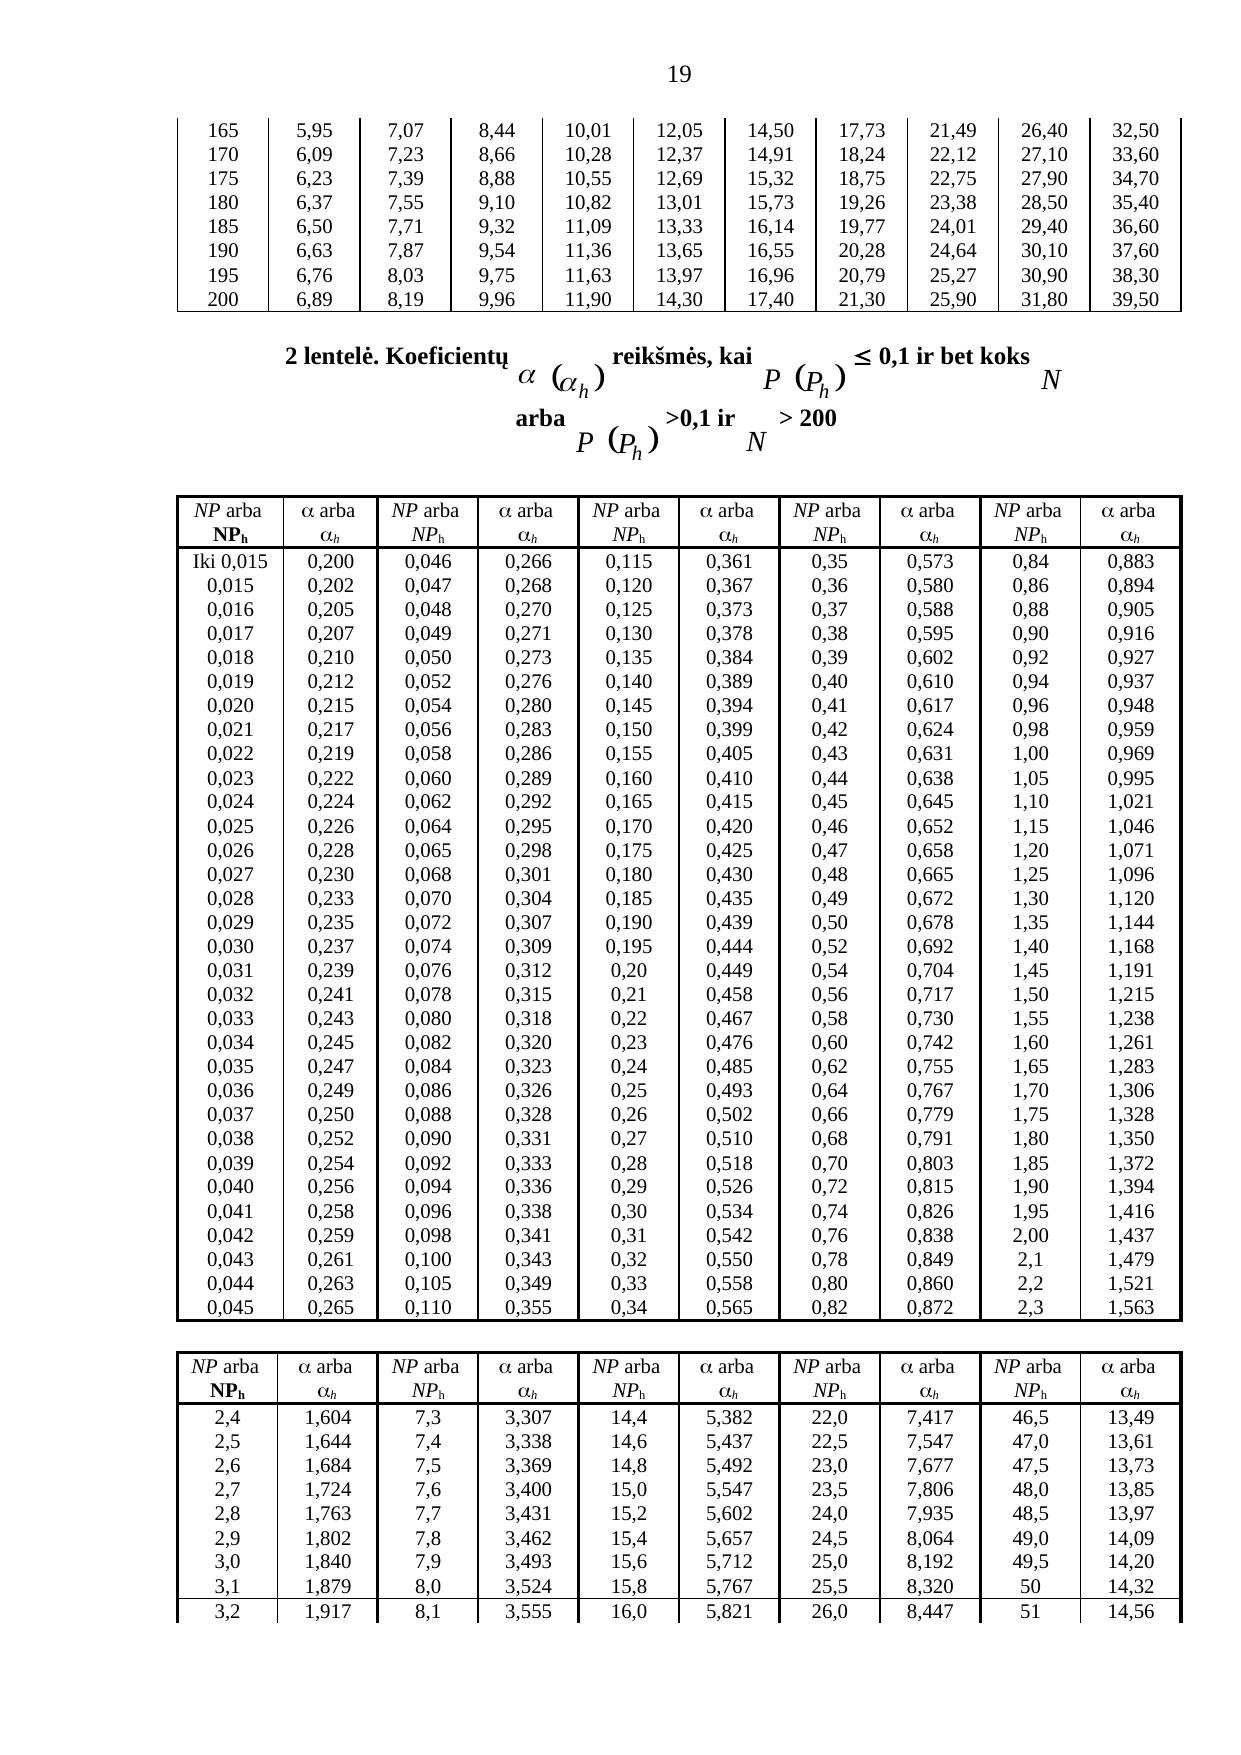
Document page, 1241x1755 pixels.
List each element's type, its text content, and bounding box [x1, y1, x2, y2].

table_header NP arba NPh [580, 1354, 678, 1402]
table_cell 0,088 [379, 1102, 477, 1126]
table_cell 0,37 [781, 597, 879, 621]
table_cell 0,042 [179, 1223, 283, 1247]
table_cell 1,30 [982, 886, 1080, 910]
table_cell 0,022 [179, 741, 283, 765]
table_cell 10,01 [543, 118, 633, 142]
table_cell 0,125 [580, 597, 678, 621]
table_cell 0,565 [680, 1295, 778, 1319]
table_cell 0,078 [379, 982, 477, 1006]
table_cell 0,405 [680, 741, 778, 765]
table_cell 0,082 [379, 1030, 477, 1054]
table_cell 0,283 [479, 717, 577, 741]
table_cell 0,815 [881, 1175, 979, 1198]
table_cell 0,742 [881, 1030, 979, 1054]
table_cell 25,27 [908, 263, 998, 287]
table_cell 0,767 [881, 1078, 979, 1102]
table_cell 0,046 [379, 549, 477, 573]
table_cell 0,064 [379, 814, 477, 838]
table_cell 165 [178, 118, 268, 142]
table_cell 0,31 [580, 1223, 678, 1247]
table_cell 13,49 [1081, 1405, 1179, 1429]
table_cell 26,0 [781, 1599, 879, 1623]
table_cell 0,076 [379, 958, 477, 982]
table_cell 15,6 [580, 1550, 678, 1573]
table_cell 0,215 [284, 693, 376, 717]
table_cell 15,0 [580, 1477, 678, 1501]
table_cell 0,252 [284, 1126, 376, 1150]
table_cell 0,803 [881, 1150, 979, 1174]
table_cell 5,492 [680, 1453, 778, 1477]
table_cell 0,026 [179, 838, 283, 862]
table_cell 0,185 [580, 886, 678, 910]
table_cell 0,21 [580, 982, 678, 1006]
table_cell 25,5 [781, 1574, 879, 1598]
table_cell 0,298 [479, 838, 577, 862]
table_cell 0,015 [179, 573, 283, 597]
table_cell 0,916 [1081, 621, 1179, 645]
table_cell 0,526 [680, 1175, 778, 1198]
table_cell 0,476 [680, 1030, 778, 1054]
table_cell 13,01 [634, 190, 724, 214]
table_cell 14,09 [1081, 1525, 1179, 1549]
table_cell 0,905 [1081, 597, 1179, 621]
table_cell 0,658 [881, 838, 979, 862]
table_cell 1,15 [982, 814, 1080, 838]
table_cell 1,328 [1081, 1102, 1179, 1126]
table_cell 0,037 [179, 1102, 283, 1126]
table_cell 0,420 [680, 814, 778, 838]
table_cell 0,035 [179, 1054, 283, 1078]
table_cell 0,018 [179, 645, 283, 669]
table_cell 0,444 [680, 934, 778, 958]
table_cell 0,343 [479, 1247, 577, 1271]
table_cell 0,361 [680, 549, 778, 573]
table_cell 0,031 [179, 958, 283, 982]
table_cell 0,927 [1081, 645, 1179, 669]
table_cell 30,10 [999, 239, 1089, 262]
table_cell 2,8 [179, 1501, 277, 1525]
table_cell 1,521 [1081, 1271, 1179, 1295]
table_cell 0,098 [379, 1223, 477, 1247]
table_cell 2,00 [982, 1223, 1080, 1247]
table_cell 0,860 [881, 1271, 979, 1295]
table_cell 1,10 [982, 790, 1080, 813]
table_cell 1,071 [1081, 838, 1179, 862]
table_cell 49,0 [982, 1525, 1080, 1549]
table_cell 0,40 [781, 669, 879, 693]
table_cell 0,458 [680, 982, 778, 1006]
table_cell 0,110 [379, 1295, 477, 1319]
table_cell 1,45 [982, 958, 1080, 982]
table_cell 0,331 [479, 1126, 577, 1150]
table_cell 0,534 [680, 1199, 778, 1223]
table_cell 1,372 [1081, 1150, 1179, 1174]
table_cell 170 [178, 142, 268, 166]
table_cell 49,5 [982, 1550, 1080, 1573]
table_cell 7,417 [881, 1405, 979, 1429]
table_cell 0,838 [881, 1223, 979, 1247]
table_cell 0,84 [982, 549, 1080, 573]
table_cell 27,10 [999, 142, 1089, 166]
table_cell 0,048 [379, 597, 477, 621]
table_cell 23,0 [781, 1453, 879, 1477]
table_cell 0,086 [379, 1078, 477, 1102]
table_cell 5,657 [680, 1525, 778, 1549]
table_cell 5,382 [680, 1405, 778, 1429]
table_cell 0,160 [580, 765, 678, 789]
table_header NP arba NPh [580, 498, 678, 546]
table_cell 0,410 [680, 765, 778, 789]
table_cell 9,96 [452, 287, 542, 311]
table_cell 3,338 [479, 1429, 577, 1453]
table_cell 1,144 [1081, 910, 1179, 934]
table_cell 9,32 [452, 214, 542, 238]
table_cell 24,0 [781, 1501, 879, 1525]
table_cell 0,043 [179, 1247, 283, 1271]
table_cell 11,63 [543, 263, 633, 287]
table_cell 0,33 [580, 1271, 678, 1295]
table_cell 6,76 [269, 263, 359, 287]
table_cell 0,355 [479, 1295, 577, 1319]
table_cell 0,280 [479, 693, 577, 717]
table_cell 0,286 [479, 741, 577, 765]
table_cell 0,39 [781, 645, 879, 669]
table_cell 0,96 [982, 693, 1080, 717]
table_header NP arba NPh [379, 498, 477, 546]
table_cell Iki 0,015 [179, 549, 283, 573]
table_cell 1,879 [278, 1574, 376, 1598]
table_cell 0,145 [580, 693, 678, 717]
table_cell 0,245 [284, 1030, 376, 1054]
table_header NP arba NPh [179, 498, 283, 546]
table_cell 0,573 [881, 549, 979, 573]
table_cell 7,8 [379, 1525, 477, 1549]
table_cell 11,36 [543, 239, 633, 262]
table_cell 0,66 [781, 1102, 879, 1126]
table_cell 0,92 [982, 645, 1080, 669]
table_cell 185 [178, 214, 268, 238]
table_cell 0,449 [680, 958, 778, 982]
table_cell 0,049 [379, 621, 477, 645]
table_cell 10,55 [543, 166, 633, 190]
table_cell 0,64 [781, 1078, 879, 1102]
table_cell 32,50 [1091, 118, 1180, 142]
table_cell 0,602 [881, 645, 979, 669]
table_cell 0,219 [284, 741, 376, 765]
table_cell 0,130 [580, 621, 678, 645]
table_header NP arba NPh [781, 1354, 879, 1402]
table_cell 51 [982, 1599, 1080, 1623]
table_cell 1,75 [982, 1102, 1080, 1126]
table_cell 0,039 [179, 1150, 283, 1174]
table_cell 8,03 [361, 263, 450, 287]
table_cell 0,295 [479, 814, 577, 838]
table_cell 1,25 [982, 862, 1080, 886]
table_cell 0,29 [580, 1175, 678, 1198]
table_cell 1,191 [1081, 958, 1179, 982]
table_cell 0,200 [284, 549, 376, 573]
table_cell 0,467 [680, 1006, 778, 1030]
table_cell 0,394 [680, 693, 778, 717]
table_cell 0,250 [284, 1102, 376, 1126]
table_cell 7,39 [361, 166, 450, 190]
table_cell 36,60 [1091, 214, 1180, 238]
table_cell 0,041 [179, 1199, 283, 1223]
table_cell 195 [178, 263, 268, 287]
table_cell 6,89 [269, 287, 359, 311]
text 2 lentelė. Koeficientų reikšmės, kai £ 0,1 ir bet koks [177, 341, 1181, 403]
table_cell 2,1 [982, 1247, 1080, 1271]
table_cell 7,71 [361, 214, 450, 238]
table_cell 16,96 [726, 263, 815, 287]
table_cell 3,431 [479, 1501, 577, 1525]
table_header a arba ah [881, 498, 979, 546]
table_cell 0,224 [284, 790, 376, 813]
table_cell 0,254 [284, 1150, 376, 1174]
table_cell 18,75 [817, 166, 907, 190]
table_header a arba ah [1081, 1354, 1179, 1402]
table_cell 0,26 [580, 1102, 678, 1126]
table_cell 0,399 [680, 717, 778, 741]
table_cell 3,524 [479, 1574, 577, 1598]
table_cell 0,94 [982, 669, 1080, 693]
table_cell 9,75 [452, 263, 542, 287]
table_cell 0,084 [379, 1054, 477, 1078]
table_cell 0,070 [379, 886, 477, 910]
table_cell 0,704 [881, 958, 979, 982]
table_cell 39,50 [1091, 287, 1180, 311]
table_cell 15,4 [580, 1525, 678, 1549]
table_cell 8,064 [881, 1525, 979, 1549]
table_cell 14,20 [1081, 1550, 1179, 1573]
table_cell 13,61 [1081, 1429, 1179, 1453]
table_cell 0,052 [379, 669, 477, 693]
table_cell 0,995 [1081, 765, 1179, 789]
table_cell 1,238 [1081, 1006, 1179, 1030]
table_cell 0,323 [479, 1054, 577, 1078]
table_cell 1,840 [278, 1550, 376, 1573]
table_cell 10,82 [543, 190, 633, 214]
table_cell 200 [178, 287, 268, 311]
table_cell 13,97 [634, 263, 724, 287]
table_cell 14,91 [726, 142, 815, 166]
table_cell 0,50 [781, 910, 879, 934]
table_cell 0,730 [881, 1006, 979, 1030]
table_cell 1,394 [1081, 1175, 1179, 1198]
table_cell 27,90 [999, 166, 1089, 190]
table_cell 0,315 [479, 982, 577, 1006]
table_cell 0,020 [179, 693, 283, 717]
table_cell 7,935 [881, 1501, 979, 1525]
table_cell 0,46 [781, 814, 879, 838]
table_cell 16,0 [580, 1599, 678, 1623]
table_cell 0,205 [284, 597, 376, 621]
table_cell 0,033 [179, 1006, 283, 1030]
table_cell 7,7 [379, 1501, 477, 1525]
table_cell 31,80 [999, 287, 1089, 311]
table_cell 14,56 [1081, 1599, 1179, 1623]
table_cell 0,034 [179, 1030, 283, 1054]
table_cell 0,779 [881, 1102, 979, 1126]
table_cell 23,38 [908, 190, 998, 214]
table_cell 23,5 [781, 1477, 879, 1501]
table_cell 3,0 [179, 1550, 277, 1573]
table_cell 13,85 [1081, 1477, 1179, 1501]
table_cell 0,43 [781, 741, 879, 765]
table_cell 0,180 [580, 862, 678, 886]
table_cell 0,195 [580, 934, 678, 958]
table_cell 0,328 [479, 1102, 577, 1126]
table_cell 1,70 [982, 1078, 1080, 1102]
table_cell 0,044 [179, 1271, 283, 1295]
table_cell 1,35 [982, 910, 1080, 934]
table_cell 0,045 [179, 1295, 283, 1319]
table_cell 50 [982, 1574, 1080, 1598]
table_cell 2,5 [179, 1429, 277, 1453]
table_cell 9,10 [452, 190, 542, 214]
table_cell 22,0 [781, 1405, 879, 1429]
table_cell 0,485 [680, 1054, 778, 1078]
table_cell 180 [178, 190, 268, 214]
table_cell 0,338 [479, 1199, 577, 1223]
table_cell 0,349 [479, 1271, 577, 1295]
table_cell 0,378 [680, 621, 778, 645]
table_cell 0,268 [479, 573, 577, 597]
table_header NP arba NPh [982, 498, 1080, 546]
table_cell 46,5 [982, 1405, 1080, 1429]
table_cell 0,333 [479, 1150, 577, 1174]
table_cell 0,86 [982, 573, 1080, 597]
table_header a arba ah [881, 1354, 979, 1402]
table_cell 0,258 [284, 1199, 376, 1223]
table_cell 15,73 [726, 190, 815, 214]
table_cell 0,672 [881, 886, 979, 910]
table_cell 7,3 [379, 1405, 477, 1429]
table_header a arba ah [1081, 498, 1179, 546]
table_cell 0,017 [179, 621, 283, 645]
table_cell 0,032 [179, 982, 283, 1006]
table_header a arba ah [479, 1354, 577, 1402]
table_cell 1,85 [982, 1150, 1080, 1174]
table_cell 1,120 [1081, 886, 1179, 910]
table_header NP arba NPh [982, 1354, 1080, 1402]
table_cell 0,341 [479, 1223, 577, 1247]
table_cell 0,24 [580, 1054, 678, 1078]
table_cell 1,90 [982, 1175, 1080, 1198]
table_cell 1,479 [1081, 1247, 1179, 1271]
table_cell 0,115 [580, 549, 678, 573]
table_cell 0,320 [479, 1030, 577, 1054]
table_cell 5,437 [680, 1429, 778, 1453]
table_cell 1,95 [982, 1199, 1080, 1223]
table_cell 0,45 [781, 790, 879, 813]
table_cell 19,26 [817, 190, 907, 214]
table_cell 7,9 [379, 1550, 477, 1573]
table_cell 0,094 [379, 1175, 477, 1198]
table_cell 0,610 [881, 669, 979, 693]
table_cell 0,228 [284, 838, 376, 862]
table_cell 0,74 [781, 1199, 879, 1223]
table_header NP arba NPh [379, 1354, 477, 1402]
table_cell 8,447 [881, 1599, 979, 1623]
table_cell 1,00 [982, 741, 1080, 765]
table_cell 0,030 [179, 934, 283, 958]
table_cell 0,49 [781, 886, 879, 910]
table_cell 3,369 [479, 1453, 577, 1477]
table_cell 0,170 [580, 814, 678, 838]
table_cell 0,237 [284, 934, 376, 958]
table_cell 34,70 [1091, 166, 1180, 190]
table_cell 0,241 [284, 982, 376, 1006]
table_cell 0,510 [680, 1126, 778, 1150]
table_cell 3,2 [179, 1599, 277, 1623]
table_header a arba ah [680, 1354, 778, 1402]
table_cell 0,056 [379, 717, 477, 741]
table_cell 6,23 [269, 166, 359, 190]
table_cell 0,150 [580, 717, 678, 741]
table_cell 12,69 [634, 166, 724, 190]
table_cell 16,14 [726, 214, 815, 238]
table_cell 1,096 [1081, 862, 1179, 886]
table_cell 0,439 [680, 910, 778, 934]
table_cell 0,58 [781, 1006, 879, 1030]
table_cell 0,276 [479, 669, 577, 693]
table_cell 24,5 [781, 1525, 879, 1549]
table_cell 0,883 [1081, 549, 1179, 573]
table_cell 0,617 [881, 693, 979, 717]
table_cell 0,717 [881, 982, 979, 1006]
table_cell 7,5 [379, 1453, 477, 1477]
table_cell 25,0 [781, 1550, 879, 1573]
table_cell 0,25 [580, 1078, 678, 1102]
table_cell 5,767 [680, 1574, 778, 1598]
table_cell 0,312 [479, 958, 577, 982]
table_cell 0,202 [284, 573, 376, 597]
table_cell 0,595 [881, 621, 979, 645]
table_cell 1,80 [982, 1126, 1080, 1150]
table_cell 0,074 [379, 934, 477, 958]
table_cell 0,82 [781, 1295, 879, 1319]
table_cell 0,384 [680, 645, 778, 669]
table_cell 0,48 [781, 862, 879, 886]
table_cell 5,602 [680, 1501, 778, 1525]
table_cell 0,233 [284, 886, 376, 910]
table_cell 12,37 [634, 142, 724, 166]
table_cell 3,307 [479, 1405, 577, 1429]
table_cell 26,40 [999, 118, 1089, 142]
table_cell 0,493 [680, 1078, 778, 1102]
table_cell 8,66 [452, 142, 542, 166]
table_cell 11,09 [543, 214, 633, 238]
table_header a arba ah [479, 498, 577, 546]
table_cell 25,90 [908, 287, 998, 311]
table_cell 0,849 [881, 1247, 979, 1271]
table_cell 20,28 [817, 239, 907, 262]
table_cell 7,07 [361, 118, 450, 142]
table_cell 3,493 [479, 1550, 577, 1573]
table_cell 18,24 [817, 142, 907, 166]
table_cell 0,304 [479, 886, 577, 910]
table_cell 0,135 [580, 645, 678, 669]
table_cell 6,63 [269, 239, 359, 262]
table_cell 38,30 [1091, 263, 1180, 287]
table_cell 1,763 [278, 1501, 376, 1525]
table_cell 0,029 [179, 910, 283, 934]
table_cell 0,062 [379, 790, 477, 813]
table_cell 13,33 [634, 214, 724, 238]
table_cell 0,027 [179, 862, 283, 886]
table_cell 6,37 [269, 190, 359, 214]
table_cell 1,215 [1081, 982, 1179, 1006]
table_cell 0,175 [580, 838, 678, 862]
table_cell 0,100 [379, 1247, 477, 1271]
table_cell 7,55 [361, 190, 450, 214]
table_cell 0,27 [580, 1126, 678, 1150]
table_cell 0,948 [1081, 693, 1179, 717]
table_cell 1,55 [982, 1006, 1080, 1030]
table_cell 0,80 [781, 1271, 879, 1295]
table_cell 0,016 [179, 597, 283, 621]
table_cell 0,249 [284, 1078, 376, 1102]
table_cell 0,023 [179, 765, 283, 789]
table_cell 0,292 [479, 790, 577, 813]
table_cell 0,56 [781, 982, 879, 1006]
table_cell 14,8 [580, 1453, 678, 1477]
table_cell 7,547 [881, 1429, 979, 1453]
table_cell 0,040 [179, 1175, 283, 1198]
table_cell 2,3 [982, 1295, 1080, 1319]
table_cell 29,40 [999, 214, 1089, 238]
table_cell 0,080 [379, 1006, 477, 1030]
table_cell 3,462 [479, 1525, 577, 1549]
table_cell 35,40 [1091, 190, 1180, 214]
table_cell 1,437 [1081, 1223, 1179, 1247]
table_cell 7,23 [361, 142, 450, 166]
table_cell 0,389 [680, 669, 778, 693]
table_cell 37,60 [1091, 239, 1180, 262]
table_cell 3,1 [179, 1574, 277, 1598]
table_cell 0,41 [781, 693, 879, 717]
table_cell 48,5 [982, 1501, 1080, 1525]
table_cell 0,367 [680, 573, 778, 597]
table_cell 10,28 [543, 142, 633, 166]
table_cell 0,090 [379, 1126, 477, 1150]
table_cell 0,054 [379, 693, 477, 717]
table_cell 0,959 [1081, 717, 1179, 741]
table_cell 2,9 [179, 1525, 277, 1549]
table_cell 1,416 [1081, 1199, 1179, 1223]
table_cell 2,4 [179, 1405, 277, 1429]
table_cell 12,05 [634, 118, 724, 142]
table_cell 0,155 [580, 741, 678, 765]
table_cell 1,20 [982, 838, 1080, 862]
table_cell 0,263 [284, 1271, 376, 1295]
table_cell 8,320 [881, 1574, 979, 1598]
table_cell 0,60 [781, 1030, 879, 1054]
table_cell 8,1 [379, 1599, 477, 1623]
table_cell 0,235 [284, 910, 376, 934]
table_cell 33,60 [1091, 142, 1180, 166]
table_cell 1,350 [1081, 1126, 1179, 1150]
table_cell 0,88 [982, 597, 1080, 621]
table_cell 0,068 [379, 862, 477, 886]
table_cell 0,76 [781, 1223, 879, 1247]
table_cell 15,2 [580, 1501, 678, 1525]
table_cell 13,73 [1081, 1453, 1179, 1477]
table_cell 0,301 [479, 862, 577, 886]
table_cell 1,563 [1081, 1295, 1179, 1319]
table_cell 30,90 [999, 263, 1089, 287]
table_cell 0,54 [781, 958, 879, 982]
table_header a arba ah [278, 1354, 376, 1402]
table_cell 0,019 [179, 669, 283, 693]
table_cell 8,192 [881, 1550, 979, 1573]
table_cell 0,425 [680, 838, 778, 862]
table_cell 0,692 [881, 934, 979, 958]
table_cell 0,28 [580, 1150, 678, 1174]
table_cell 0,62 [781, 1054, 879, 1078]
table_cell 0,309 [479, 934, 577, 958]
table_cell 0,265 [284, 1295, 376, 1319]
table_cell 0,90 [982, 621, 1080, 645]
table_cell 1,168 [1081, 934, 1179, 958]
table_cell 48,0 [982, 1477, 1080, 1501]
table_cell 1,50 [982, 982, 1080, 1006]
table_cell 0,937 [1081, 669, 1179, 693]
table_cell 0,32 [580, 1247, 678, 1271]
table_cell 7,87 [361, 239, 450, 262]
table_cell 0,52 [781, 934, 879, 958]
table_cell 0,289 [479, 765, 577, 789]
table_cell 0,270 [479, 597, 577, 621]
table_cell 0,326 [479, 1078, 577, 1102]
table_cell 22,12 [908, 142, 998, 166]
table_cell 0,050 [379, 645, 477, 669]
table_cell 0,34 [580, 1295, 678, 1319]
table_cell 1,917 [278, 1599, 376, 1623]
table_cell 14,6 [580, 1429, 678, 1453]
table_cell 0,38 [781, 621, 879, 645]
table_header a arba ah [680, 498, 778, 546]
table_cell 0,072 [379, 910, 477, 934]
table_cell 0,638 [881, 765, 979, 789]
table_cell 0,502 [680, 1102, 778, 1126]
table_cell 1,644 [278, 1429, 376, 1453]
table_cell 6,09 [269, 142, 359, 166]
table_cell 0,230 [284, 862, 376, 886]
table_cell 15,32 [726, 166, 815, 190]
table_cell 0,207 [284, 621, 376, 645]
table_cell 8,0 [379, 1574, 477, 1598]
table_cell 0,239 [284, 958, 376, 982]
table_cell 0,028 [179, 886, 283, 910]
table_cell 0,060 [379, 765, 477, 789]
table_cell 17,73 [817, 118, 907, 142]
table_cell 6,50 [269, 214, 359, 238]
table_cell 0,98 [982, 717, 1080, 741]
table_cell 19,77 [817, 214, 907, 238]
table_cell 8,19 [361, 287, 450, 311]
table_cell 190 [178, 239, 268, 262]
table_cell 1,306 [1081, 1078, 1179, 1102]
table_cell 22,5 [781, 1429, 879, 1453]
table_cell 175 [178, 166, 268, 190]
table_cell 0,047 [379, 573, 477, 597]
table_cell 0,261 [284, 1247, 376, 1271]
table_cell 1,802 [278, 1525, 376, 1549]
table_cell 0,120 [580, 573, 678, 597]
table_cell 0,652 [881, 814, 979, 838]
table_cell 0,266 [479, 549, 577, 573]
table_cell 0,70 [781, 1150, 879, 1174]
table_cell 0,318 [479, 1006, 577, 1030]
table_header a arba ah [284, 498, 376, 546]
table_cell 0,44 [781, 765, 879, 789]
table_cell 0,373 [680, 597, 778, 621]
table_cell 0,038 [179, 1126, 283, 1150]
table_cell 8,88 [452, 166, 542, 190]
table_cell 0,190 [580, 910, 678, 934]
table_cell 0,165 [580, 790, 678, 813]
table_cell 0,624 [881, 717, 979, 741]
table_cell 14,30 [634, 287, 724, 311]
table_cell 0,096 [379, 1199, 477, 1223]
table_cell 5,821 [680, 1599, 778, 1623]
table_cell 1,05 [982, 765, 1080, 789]
table_cell 20,79 [817, 263, 907, 287]
table_cell 0,791 [881, 1126, 979, 1150]
table_cell 13,97 [1081, 1501, 1179, 1525]
table_cell 14,50 [726, 118, 815, 142]
table_cell 0,140 [580, 669, 678, 693]
table_cell 0,550 [680, 1247, 778, 1271]
table_cell 7,677 [881, 1453, 979, 1477]
table_cell 7,806 [881, 1477, 979, 1501]
table_cell 0,222 [284, 765, 376, 789]
table_cell 0,678 [881, 910, 979, 934]
table_cell 8,44 [452, 118, 542, 142]
table_cell 0,47 [781, 838, 879, 862]
table_cell 0,30 [580, 1199, 678, 1223]
table_cell 1,65 [982, 1054, 1080, 1078]
table_cell 0,631 [881, 741, 979, 765]
table_cell 0,518 [680, 1150, 778, 1174]
table_cell 1,60 [982, 1030, 1080, 1054]
table_cell 47,0 [982, 1429, 1080, 1453]
table_cell 0,271 [479, 621, 577, 645]
table_cell 47,5 [982, 1453, 1080, 1477]
table_cell 0,35 [781, 549, 879, 573]
table_cell 0,210 [284, 645, 376, 669]
table_cell 21,49 [908, 118, 998, 142]
table_cell 22,75 [908, 166, 998, 190]
table_cell 1,604 [278, 1405, 376, 1429]
table_cell 2,7 [179, 1477, 277, 1501]
table_cell 0,20 [580, 958, 678, 982]
table_cell 0,415 [680, 790, 778, 813]
table_cell 2,2 [982, 1271, 1080, 1295]
table_cell 1,021 [1081, 790, 1179, 813]
table_cell 0,336 [479, 1175, 577, 1198]
table_cell 16,55 [726, 239, 815, 262]
table_cell 1,261 [1081, 1030, 1179, 1054]
table_cell 0,217 [284, 717, 376, 741]
table_cell 24,64 [908, 239, 998, 262]
table_cell 0,72 [781, 1175, 879, 1198]
table_cell 0,226 [284, 814, 376, 838]
table_cell 0,212 [284, 669, 376, 693]
table_cell 21,30 [817, 287, 907, 311]
table_cell 0,580 [881, 573, 979, 597]
table_cell 0,872 [881, 1295, 979, 1319]
table_cell 0,588 [881, 597, 979, 621]
table_cell 0,273 [479, 645, 577, 669]
table_cell 0,243 [284, 1006, 376, 1030]
table_cell 13,65 [634, 239, 724, 262]
table_cell 14,4 [580, 1405, 678, 1429]
table_cell 0,307 [479, 910, 577, 934]
table_cell 0,036 [179, 1078, 283, 1102]
table_cell 5,95 [269, 118, 359, 142]
table_cell 0,68 [781, 1126, 879, 1150]
table_cell 1,046 [1081, 814, 1179, 838]
table_cell 0,558 [680, 1271, 778, 1295]
table_cell 0,430 [680, 862, 778, 886]
table_cell 0,256 [284, 1175, 376, 1198]
table_cell 24,01 [908, 214, 998, 238]
table_cell 5,712 [680, 1550, 778, 1573]
table_cell 0,23 [580, 1030, 678, 1054]
table_cell 3,555 [479, 1599, 577, 1623]
table_cell 0,894 [1081, 573, 1179, 597]
table_cell 5,547 [680, 1477, 778, 1501]
table_cell 1,283 [1081, 1054, 1179, 1078]
table_cell 0,435 [680, 886, 778, 910]
table_cell 0,969 [1081, 741, 1179, 765]
table_cell 1,684 [278, 1453, 376, 1477]
table_cell 9,54 [452, 239, 542, 262]
table_cell 0,247 [284, 1054, 376, 1078]
table_cell 3,400 [479, 1477, 577, 1501]
table_cell 17,40 [726, 287, 815, 311]
table_cell 0,826 [881, 1199, 979, 1223]
table_cell 0,36 [781, 573, 879, 597]
table_cell 0,42 [781, 717, 879, 741]
text arba >0,1 ir > 200 [177, 403, 1181, 466]
table_cell 0,024 [179, 790, 283, 813]
table_cell 0,755 [881, 1054, 979, 1078]
table_cell 0,78 [781, 1247, 879, 1271]
table_cell 0,065 [379, 838, 477, 862]
table_cell 28,50 [999, 190, 1089, 214]
table_cell 0,22 [580, 1006, 678, 1030]
table_cell 0,092 [379, 1150, 477, 1174]
table_cell 1,40 [982, 934, 1080, 958]
table_cell 14,32 [1081, 1574, 1179, 1598]
table_header NP arba NPh [781, 498, 879, 546]
table_cell 0,665 [881, 862, 979, 886]
table_cell 0,021 [179, 717, 283, 741]
table_cell 0,058 [379, 741, 477, 765]
table_cell 0,645 [881, 790, 979, 813]
table_cell 2,6 [179, 1453, 277, 1477]
table_cell 7,4 [379, 1429, 477, 1453]
table_cell 15,8 [580, 1574, 678, 1598]
table_header NP arba NPh [179, 1354, 277, 1402]
table_cell 0,105 [379, 1271, 477, 1295]
table_cell 1,724 [278, 1477, 376, 1501]
table_cell 0,542 [680, 1223, 778, 1247]
table_cell 0,259 [284, 1223, 376, 1247]
table_cell 11,90 [543, 287, 633, 311]
table_cell 0,025 [179, 814, 283, 838]
table_cell 7,6 [379, 1477, 477, 1501]
